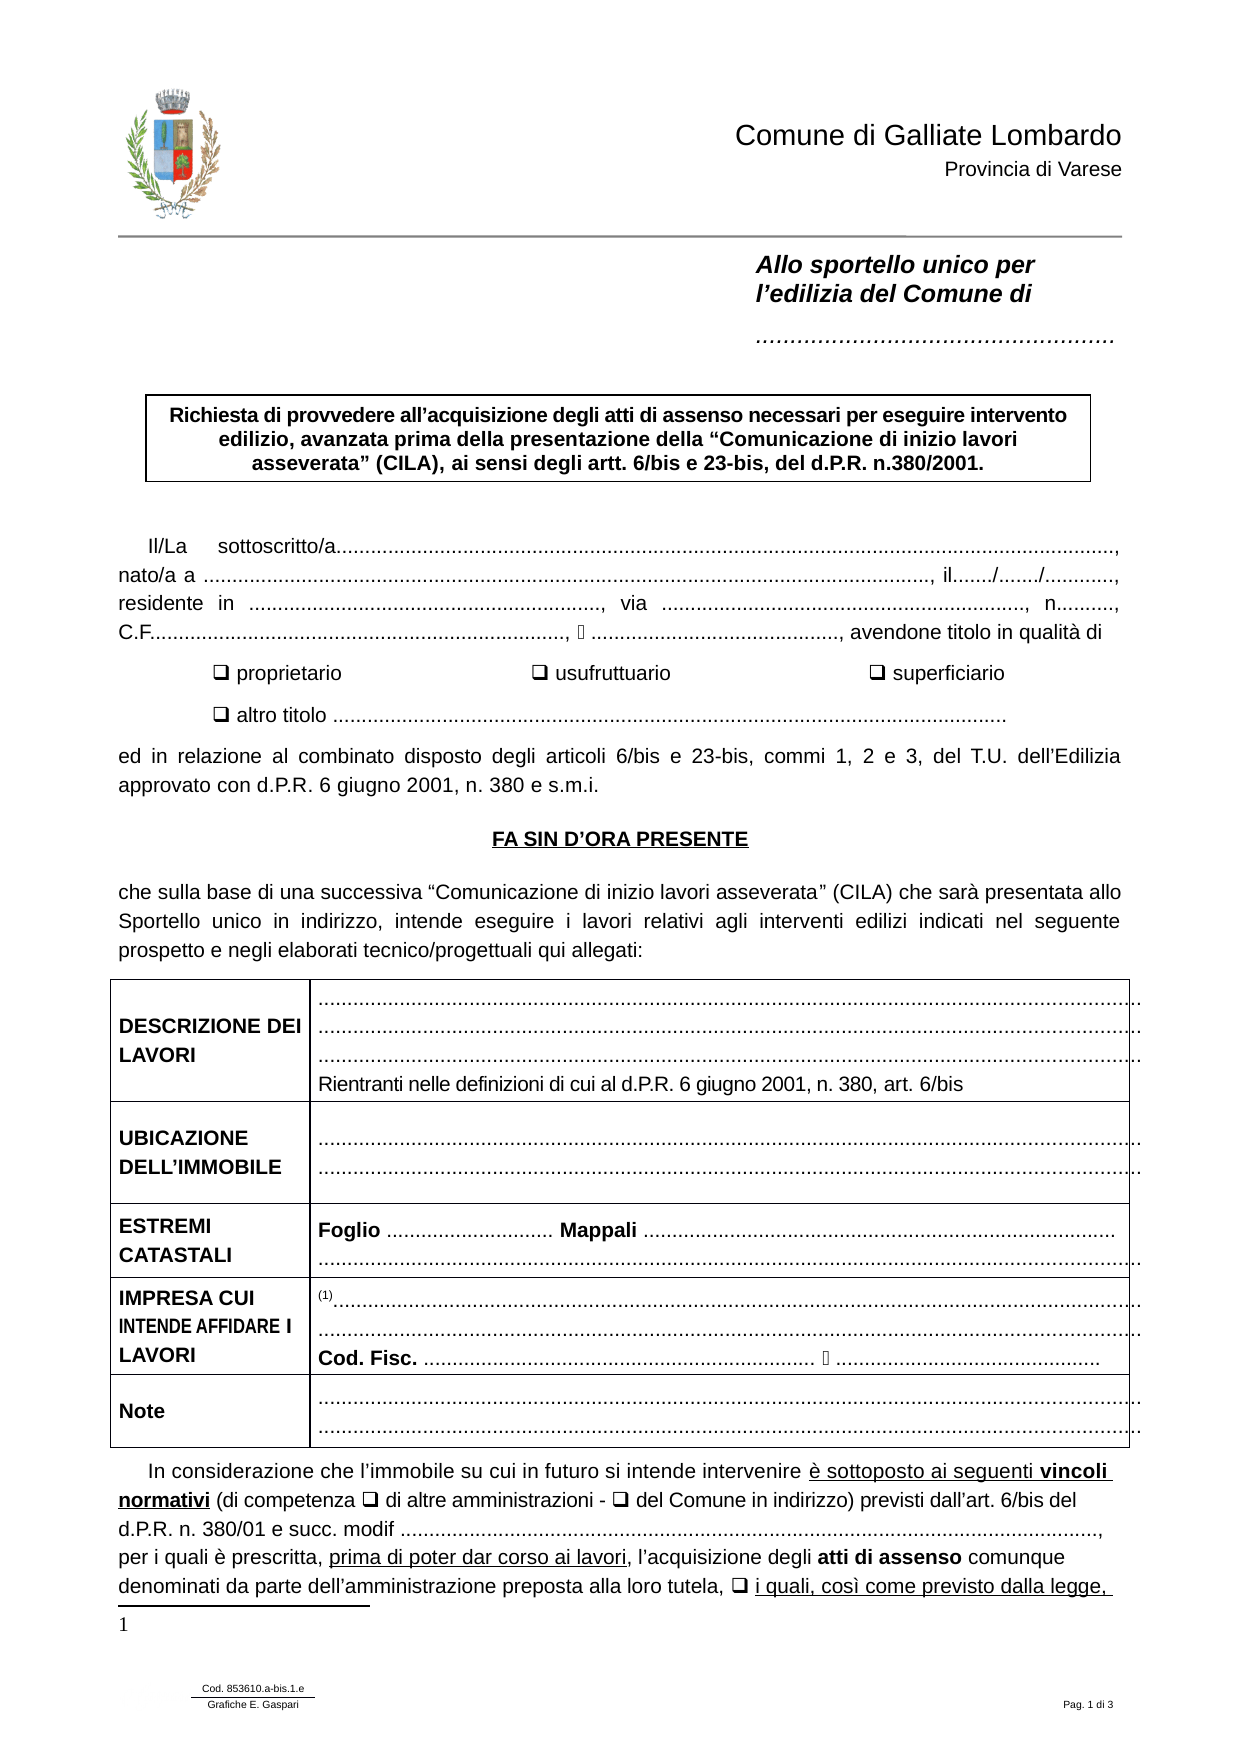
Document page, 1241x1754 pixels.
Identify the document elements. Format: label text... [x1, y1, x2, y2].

table_cell () Cod. Fisc. ....................................................................  .............................................. [311, 1278, 1129, 1374]
table_header DESCRIZIONE DEI LAVORI [111, 980, 309, 1101]
text In considerazione che l’immobile su cui in futuro si intende intervenire è sottoposto ai seguenti vincoli normativi (di competenza  di altre amministrazioni -  del Comune in indirizzo) previsti dall’art. 6/bis del d.P.R. n. 380/01 e succ. modif ........................................................................................................................., per i quali è prescritta, prima di poter dar corso ai lavori, l’acquisizione degli atti di assenso comunque denominati da parte dell’amministrazione preposta alla loro tutela,  i quali, così come previsto dalla legge, [118, 1459, 1122, 1598]
text  proprietario  usufruttuario  superficiario [118, 661, 1122, 685]
table_cell Foglio ............................. Mappali .................................................................................. [311, 1204, 1129, 1277]
text ed in relazione al combinato disposto degli articoli 6/bis e 23-bis, commi 1, 2 e 3, del T.U. dell’Edilizia approvato con d.P.R. 6 giugno 2001, n. 380 e s.m.i. [118, 744, 1122, 797]
table_cell [311, 1375, 1129, 1447]
table_cell UBICAZIONE DELL’IMMOBILE [111, 1102, 309, 1203]
picture [122, 87, 224, 219]
text FA SIN D’ORA PRESENTE [118, 826, 1122, 850]
text Provincia di Varese [224, 157, 1122, 181]
table_cell IMPRESA CUI INTENDE AFFIDARE I LAVORI [111, 1278, 309, 1374]
text Comune di Galliate Lombardo [224, 118, 1122, 152]
text .................................................... [756, 320, 1122, 349]
text Allo sportello unico per l’edilizia del Comune di [756, 250, 1122, 308]
table_cell [311, 1102, 1129, 1203]
text  altro titolo ..................................................................................................................... [118, 703, 1122, 727]
text che sulla base di una successiva “Comunicazione di inizio lavori asseverata” (CILA) che sarà presentata allo Sportello unico in indirizzo, intende eseguire i lavori relativi agli interventi edilizi indicati nel seguente prospetto e negli elaborati tecnico/progettuali qui allegati: [118, 880, 1122, 962]
text Il/La sottoscritto/a......................................................................................................................................., nato/a a .............................................................................................................................., il......./......./............, residente in ............................................................., via ..............................................................., n.........., C.F........................................................................,  ..........................................., avendone titolo in qualità di [118, 387, 1122, 644]
table_header Rientranti nelle definizioni di cui al d.P.R. 6 giugno 2001, n. 380, art. 6/bis [311, 980, 1129, 1101]
table_cell ESTREMI CATASTALI [111, 1204, 309, 1277]
table_cell Note [111, 1375, 309, 1447]
